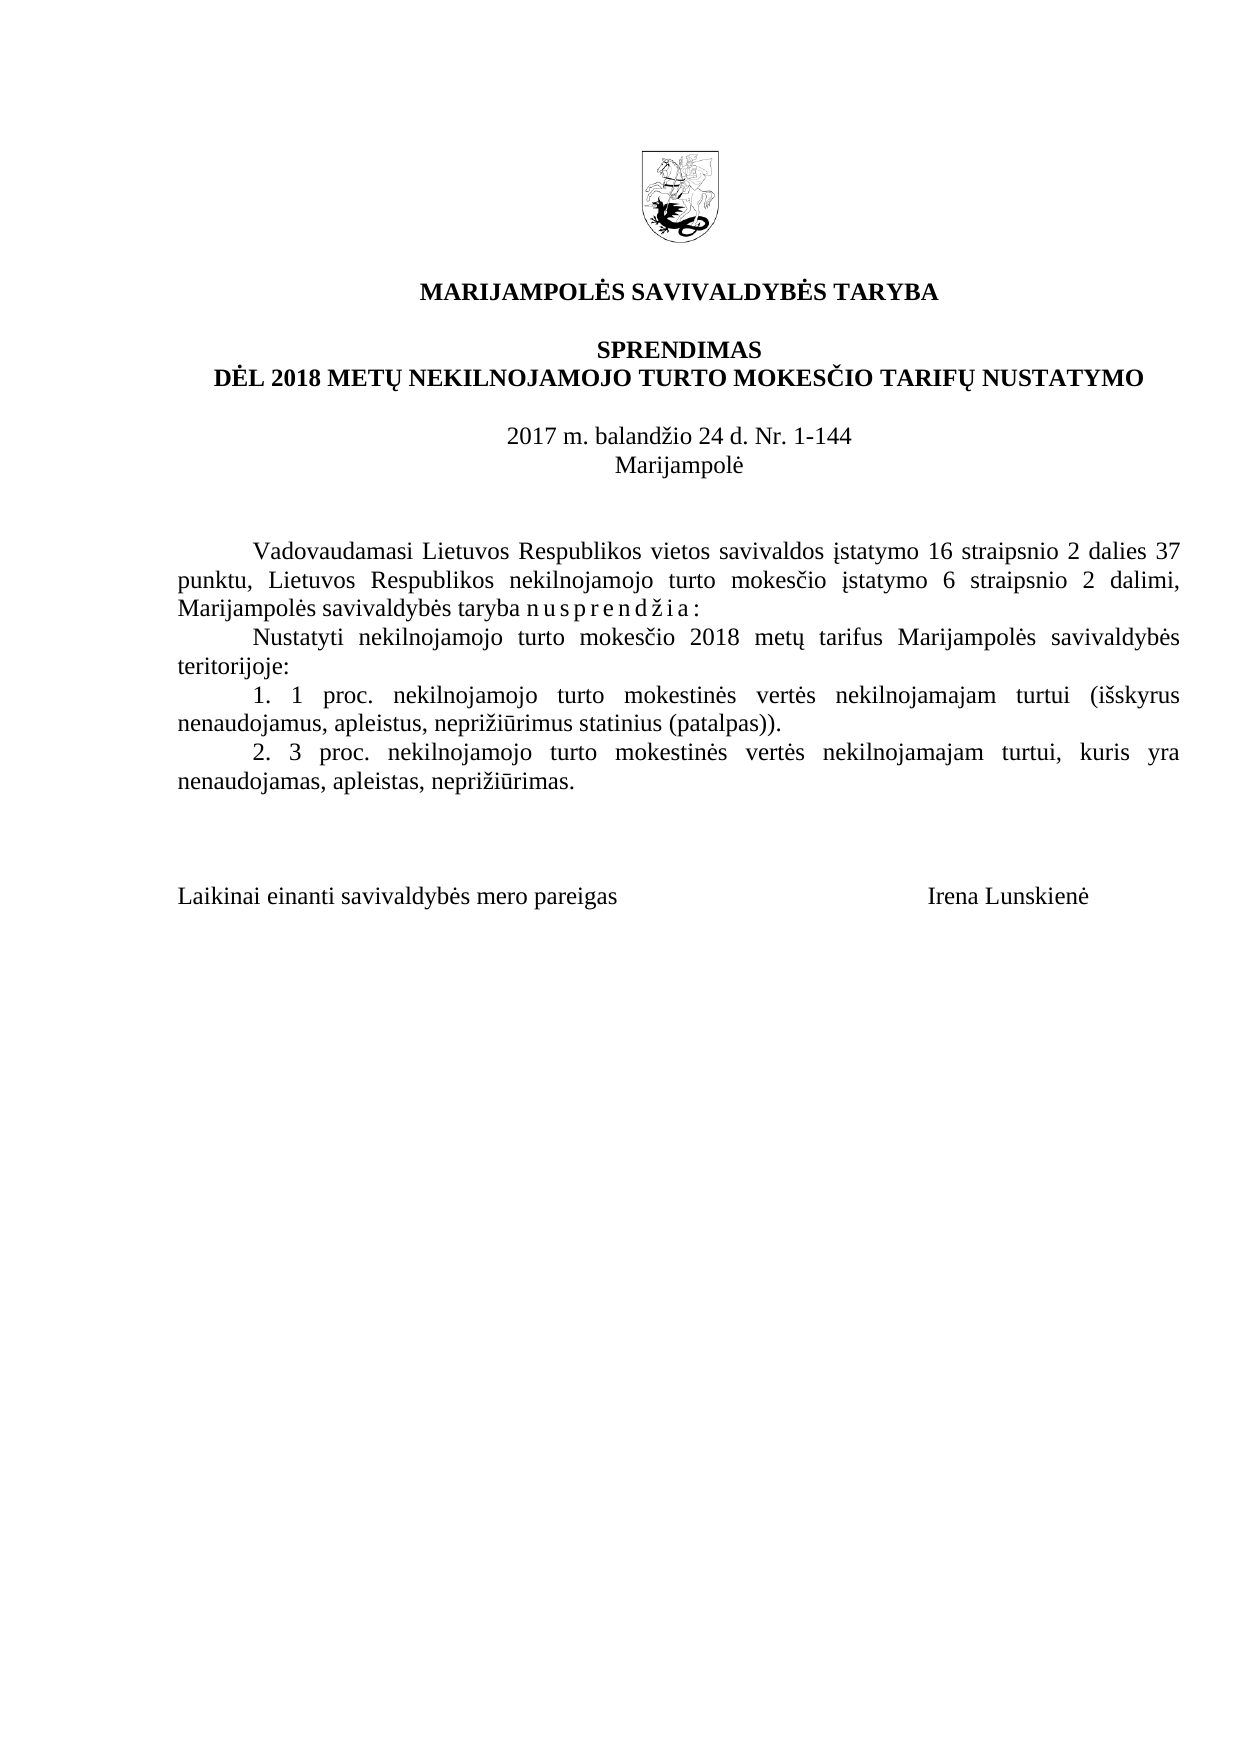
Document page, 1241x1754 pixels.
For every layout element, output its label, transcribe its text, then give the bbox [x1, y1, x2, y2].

text Nustatyti nekilnojamojo turto mokesčio 2018 metų tarifus Marijampolės savivaldybės teritorijoje: [177, 622, 1181, 680]
text Vadovaudamasi Lietuvos Respublikos vietos savivaldos įstatymo 16 straipsnio 2 dalies 37 punktu, Lietuvos Respublikos nekilnojamojo turto mokesčio įstatymo 6 straipsnio 2 dalimi, Marijampolės savivaldybės taryba nusprendžia: [177, 536, 1181, 622]
text 2017 m. balandžio 24 d. Nr. 1-144 [177, 421, 1181, 450]
text DĖL 2018 METŲ NEKILNOJAMOJO TURTO MOKESČIO TARIFŲ NUSTATYMO [177, 363, 1181, 392]
text Laikinai einanti savivaldybės mero pareigas Irena Lunskienė [177, 881, 1181, 910]
text Marijampolė [177, 450, 1181, 478]
text MARIJAMPOLĖS SAVIVALDYBĖS TARYBA [177, 277, 1181, 306]
text SPRENDIMAS [177, 335, 1181, 363]
text 2. 3 proc. nekilnojamojo turto mokestinės vertės nekilnojamajam turtui, kuris yra nenaudojamas, apleistas, neprižiūrimas. [177, 737, 1181, 795]
text 1. 1 proc. nekilnojamojo turto mokestinės vertės nekilnojamajam turtui (išskyrus nenaudojamus, apleistus, neprižiūrimus statinius (patalpas)). [177, 680, 1181, 737]
